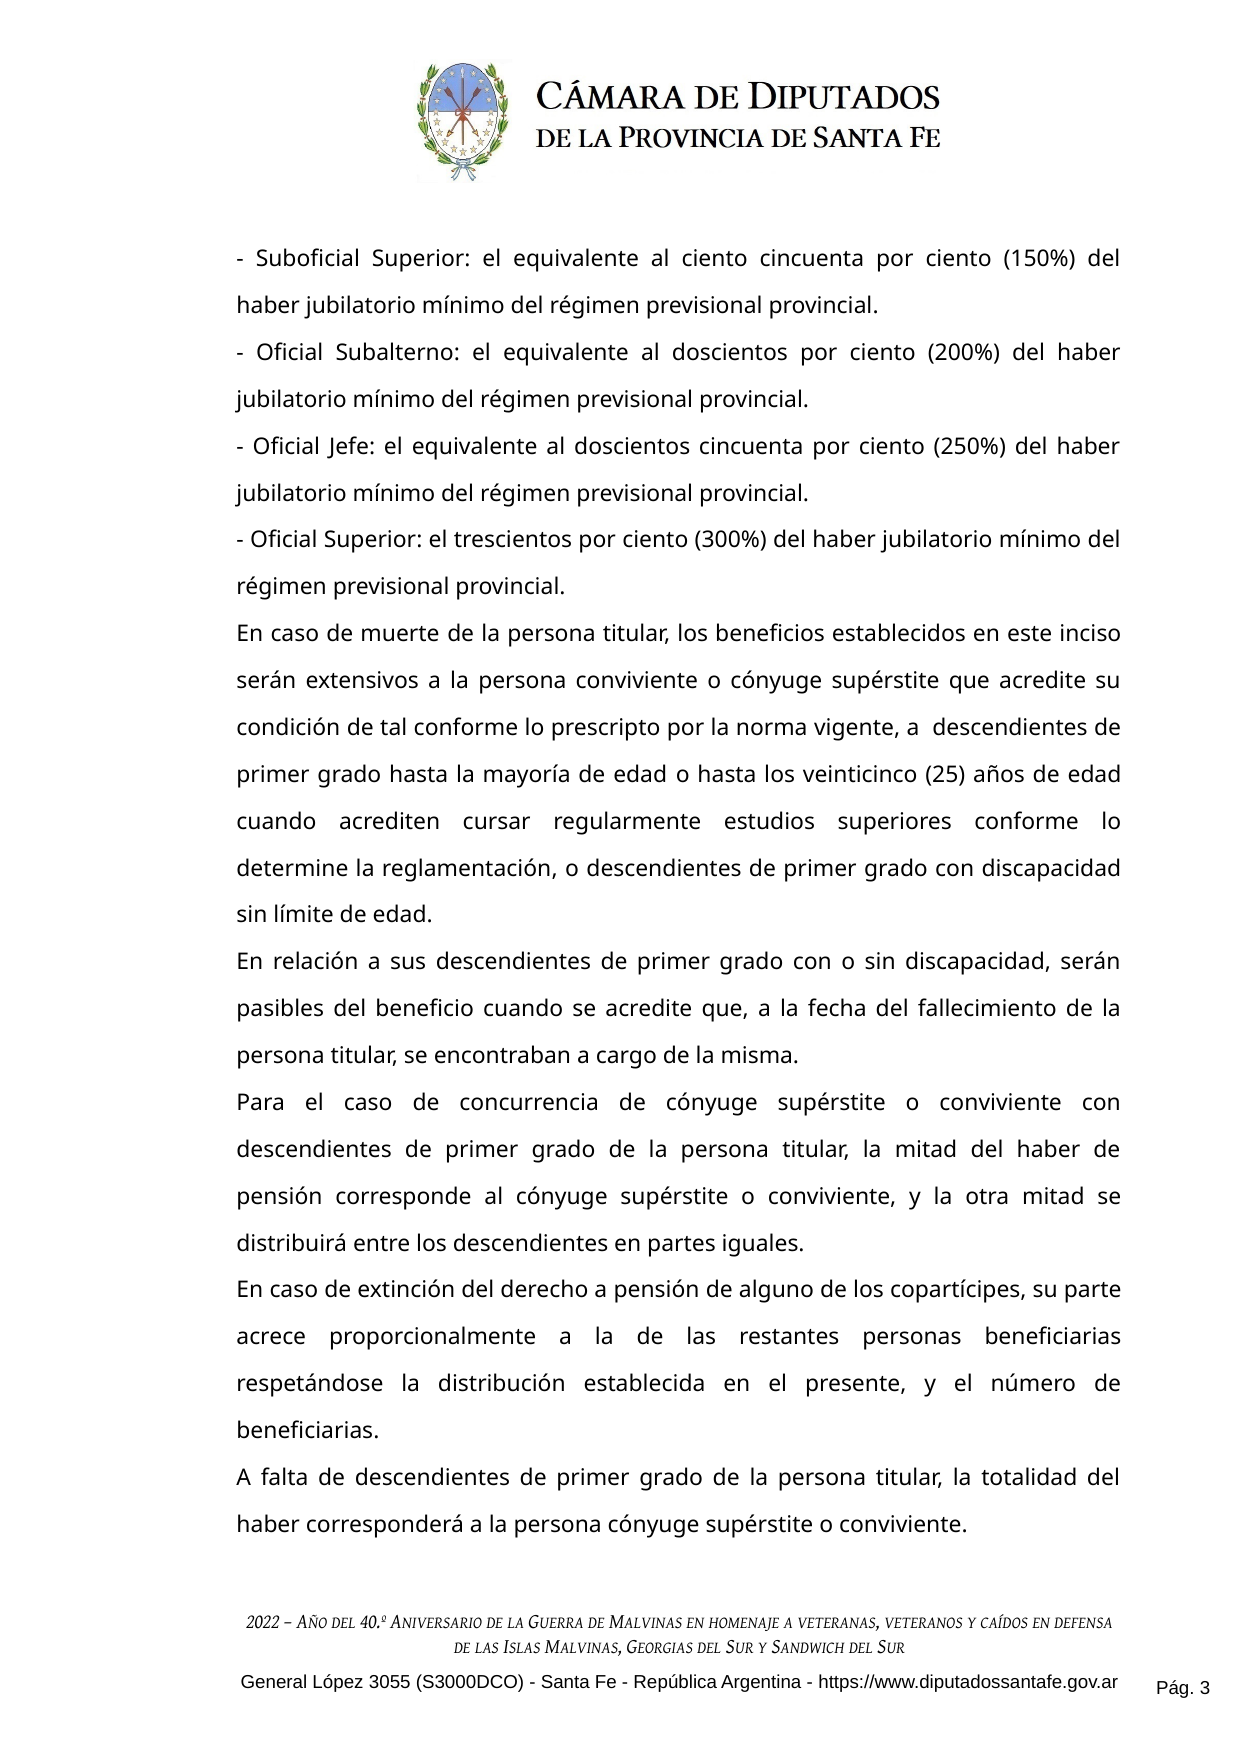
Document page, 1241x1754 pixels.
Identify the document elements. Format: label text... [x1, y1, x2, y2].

picture [413, 59, 945, 183]
text En caso de extinción del derecho a pensión de alguno de los copartícipes, su parte acrece proporcionalmente a la de las restantes personas beneficiarias respetándose la distribución establecida en el presente, y el número de beneficiarias. [236, 1273, 1122, 1445]
text - Suboficial Superior: el equivalente al ciento cincuenta por ciento (150%) del haber jubilatorio mínimo del régimen previsional provincial. [236, 242, 1122, 320]
text - Oficial Jefe: el equivalente al doscientos cincuenta por ciento (250%) del haber jubilatorio mínimo del régimen previsional provincial. [236, 430, 1122, 508]
text - Oficial Subalterno: el equivalente al doscientos por ciento (200%) del haber jubilatorio mínimo del régimen previsional provincial. [236, 336, 1122, 414]
text En caso de muerte de la persona titular, los beneficios establecidos en este inciso serán extensivos a la persona conviviente o cónyuge supérstite que acredite su condición de tal conforme lo prescripto por la norma vigente, a descendientes de primer grado hasta la mayoría de edad o hasta los veinticinco (25) años de edad cuando acrediten cursar regularmente estudios superiores conforme lo determine la reglamentación, o descendientes de primer grado con discapacidad sin límite de edad. [236, 617, 1122, 930]
text A falta de descendientes de primer grado de la persona titular, la totalidad del haber corresponderá a la persona cónyuge supérstite o conviviente. [236, 1461, 1122, 1539]
text Para el caso de concurrencia de cónyuge supérstite o conviviente con descendientes de primer grado de la persona titular, la mitad del haber de pensión corresponde al cónyuge supérstite o conviviente, y la otra mitad se distribuirá entre los descendientes en partes iguales. [236, 1086, 1122, 1258]
text En relación a sus descendientes de primer grado con o sin discapacidad, serán pasibles del beneficio cuando se acredite que, a la fecha del fallecimiento de la persona titular, se encontraban a cargo de la misma. [236, 945, 1122, 1070]
text - Oficial Superior: el trescientos por ciento (300%) del haber jubilatorio mínimo del régimen previsional provincial. [236, 523, 1122, 602]
